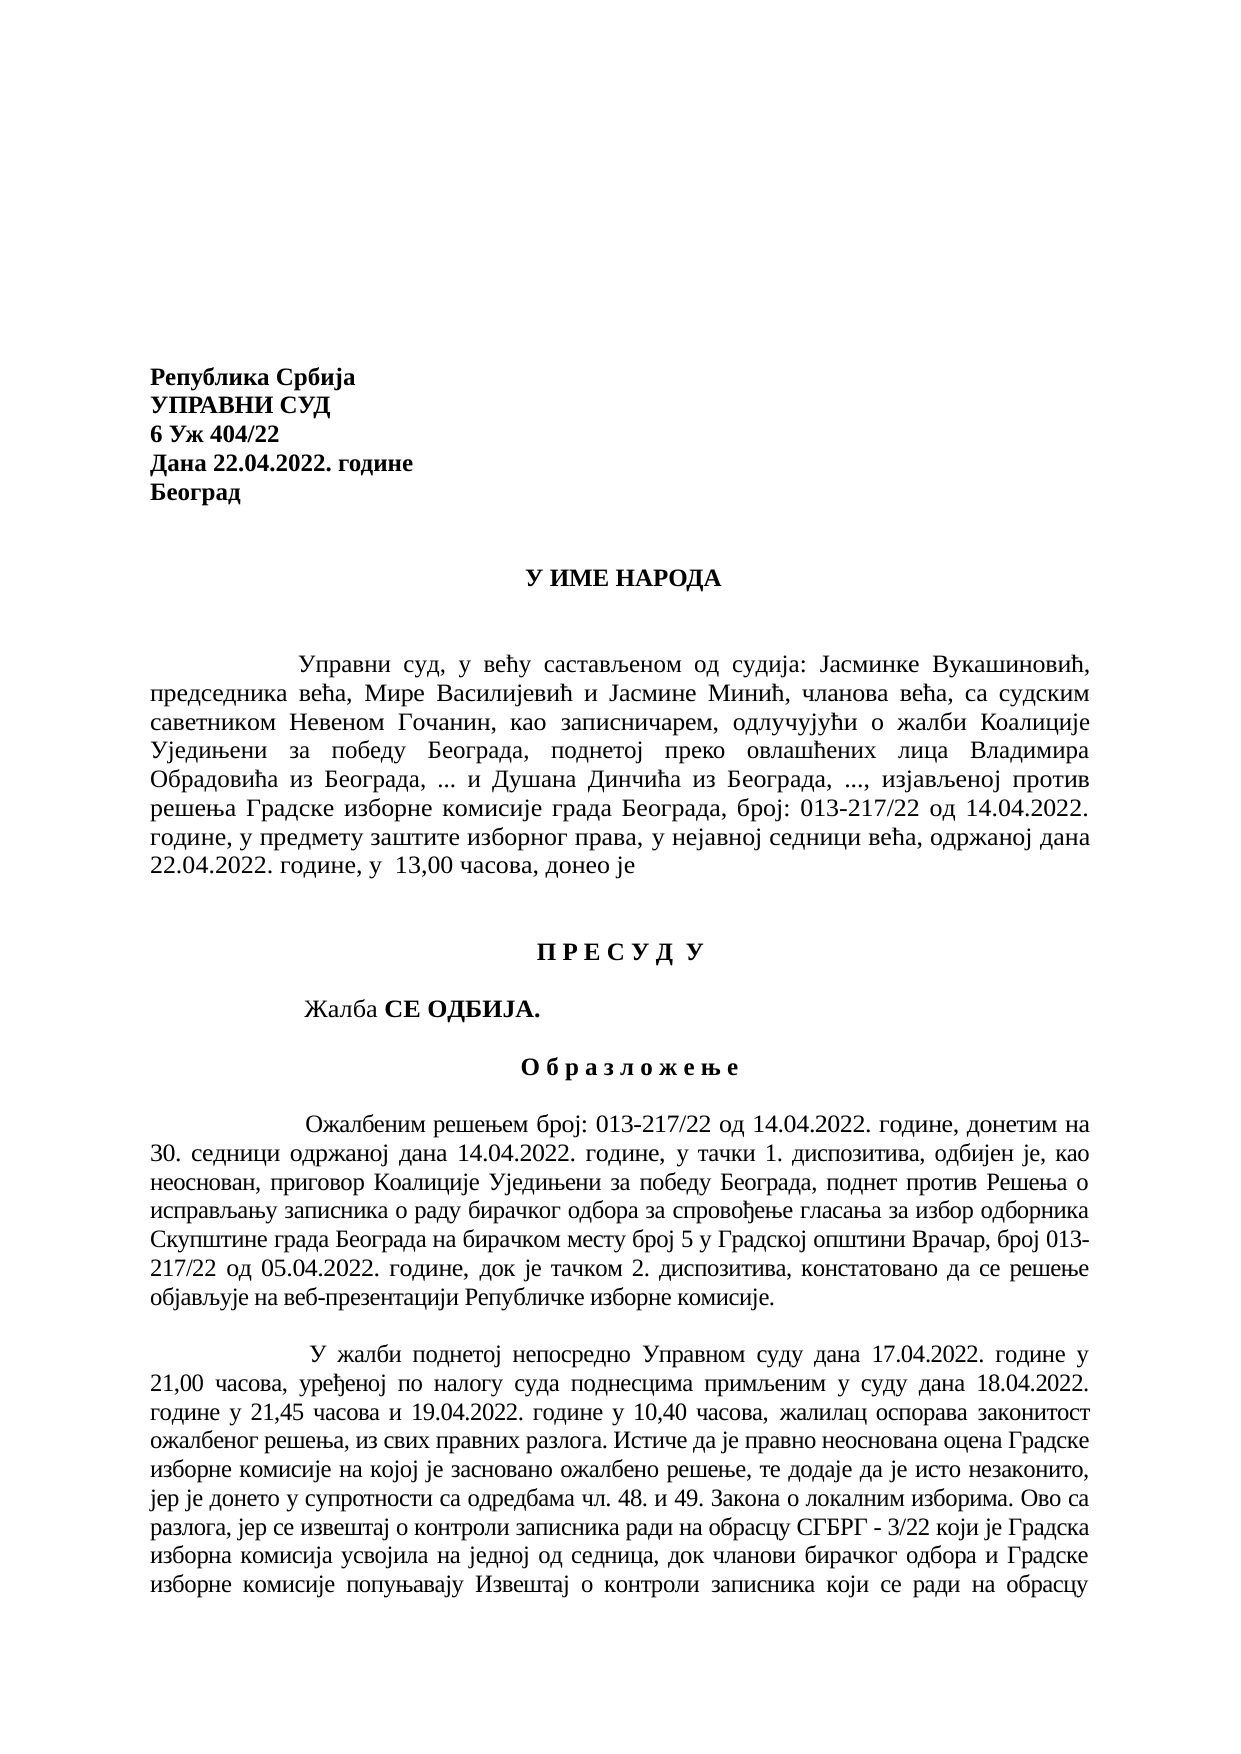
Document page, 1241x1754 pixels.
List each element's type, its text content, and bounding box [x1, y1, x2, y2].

text Управни суд, у већу састављеном од судија: Јасминке Вукашиновић, председника већа, Мире Василијевић и Јасмине Минић, чланова већа, са судским саветником Невеном Гочанин, као записничарем, одлучујући о жалби Коалиције Уједињени за победу Београда, поднетој преко овлашћених лица Владимира Обрадовића из Београда, ... и Душана Динчића из Београда, ..., изјављеној против решења Градске изборне комисије града Београда, број: 013-217/22 од 14.04.2022. године, у предмету заштите изборног права, у нејавној седници већа, одржаној дана 22.04.2022. године, у 13,00 часова, донео је [150, 649, 1090, 879]
text 6 Уж 404/22 [150, 419, 1090, 448]
text У ИМЕ НАРОДА [150, 563, 1090, 592]
text Београд [150, 477, 1090, 506]
text Жалба СЕ ОДБИЈА. [150, 994, 1090, 1023]
text У жалби поднетој непосредно Управном суду дана 17.04.2022. године у 21,00 часова, уређеној по налогу суда поднесцима примљеним у суду дана 18.04.2022. године у 21,45 часова и 19.04.2022. године у 10,40 часова, жалилац оспорава законитост ожалбеног решења, из свих правних разлога. Истиче да је правно неоснована оцена Градске изборне комисије на којој је засновано ожалбено решење, те додаје да је исто незаконито, јер је донето у супротности са одредбама чл. 48. и 49. Закона о локалним изборима. Ово са разлога, јер се извештај о контроли записника ради на обрасцу СГБРГ - 3/22 који је Градска изборна комисија усвојила на једној од седница, док чланови бирачког одбора и Градске изборне комисије попуњавају Извештај о контроли записника који се ради на обрасцу [150, 1339, 1090, 1598]
text О б р а з л о ж е њ е [150, 1052, 1090, 1081]
text Ожалбеним решењем број: 013-217/22 од 14.04.2022. године, донетим на 30. седници одржаној дана 14.04.2022. године, у тачки 1. диспозитива, одбијен је, као неоснован, приговор Коалиције Уједињени за победу Београда, поднет против Решења о исправљању записника о раду бирачког одбора за спровођење гласања за избор одборника Скупштине града Београда на бирачком месту број 5 у Градској општини Врачар, број 013-217/22 од 05.04.2022. године, док је тачком 2. диспозитива, констатовано да се решење објављује на веб-презентацији Републичке изборне комисије. [150, 1109, 1090, 1311]
text Република Србија [150, 148, 1090, 391]
text УПРАВНИ СУД [150, 391, 1090, 419]
text Дана 22.04.2022. године [150, 448, 1090, 477]
text П Р Е С У Д У [150, 937, 1090, 966]
